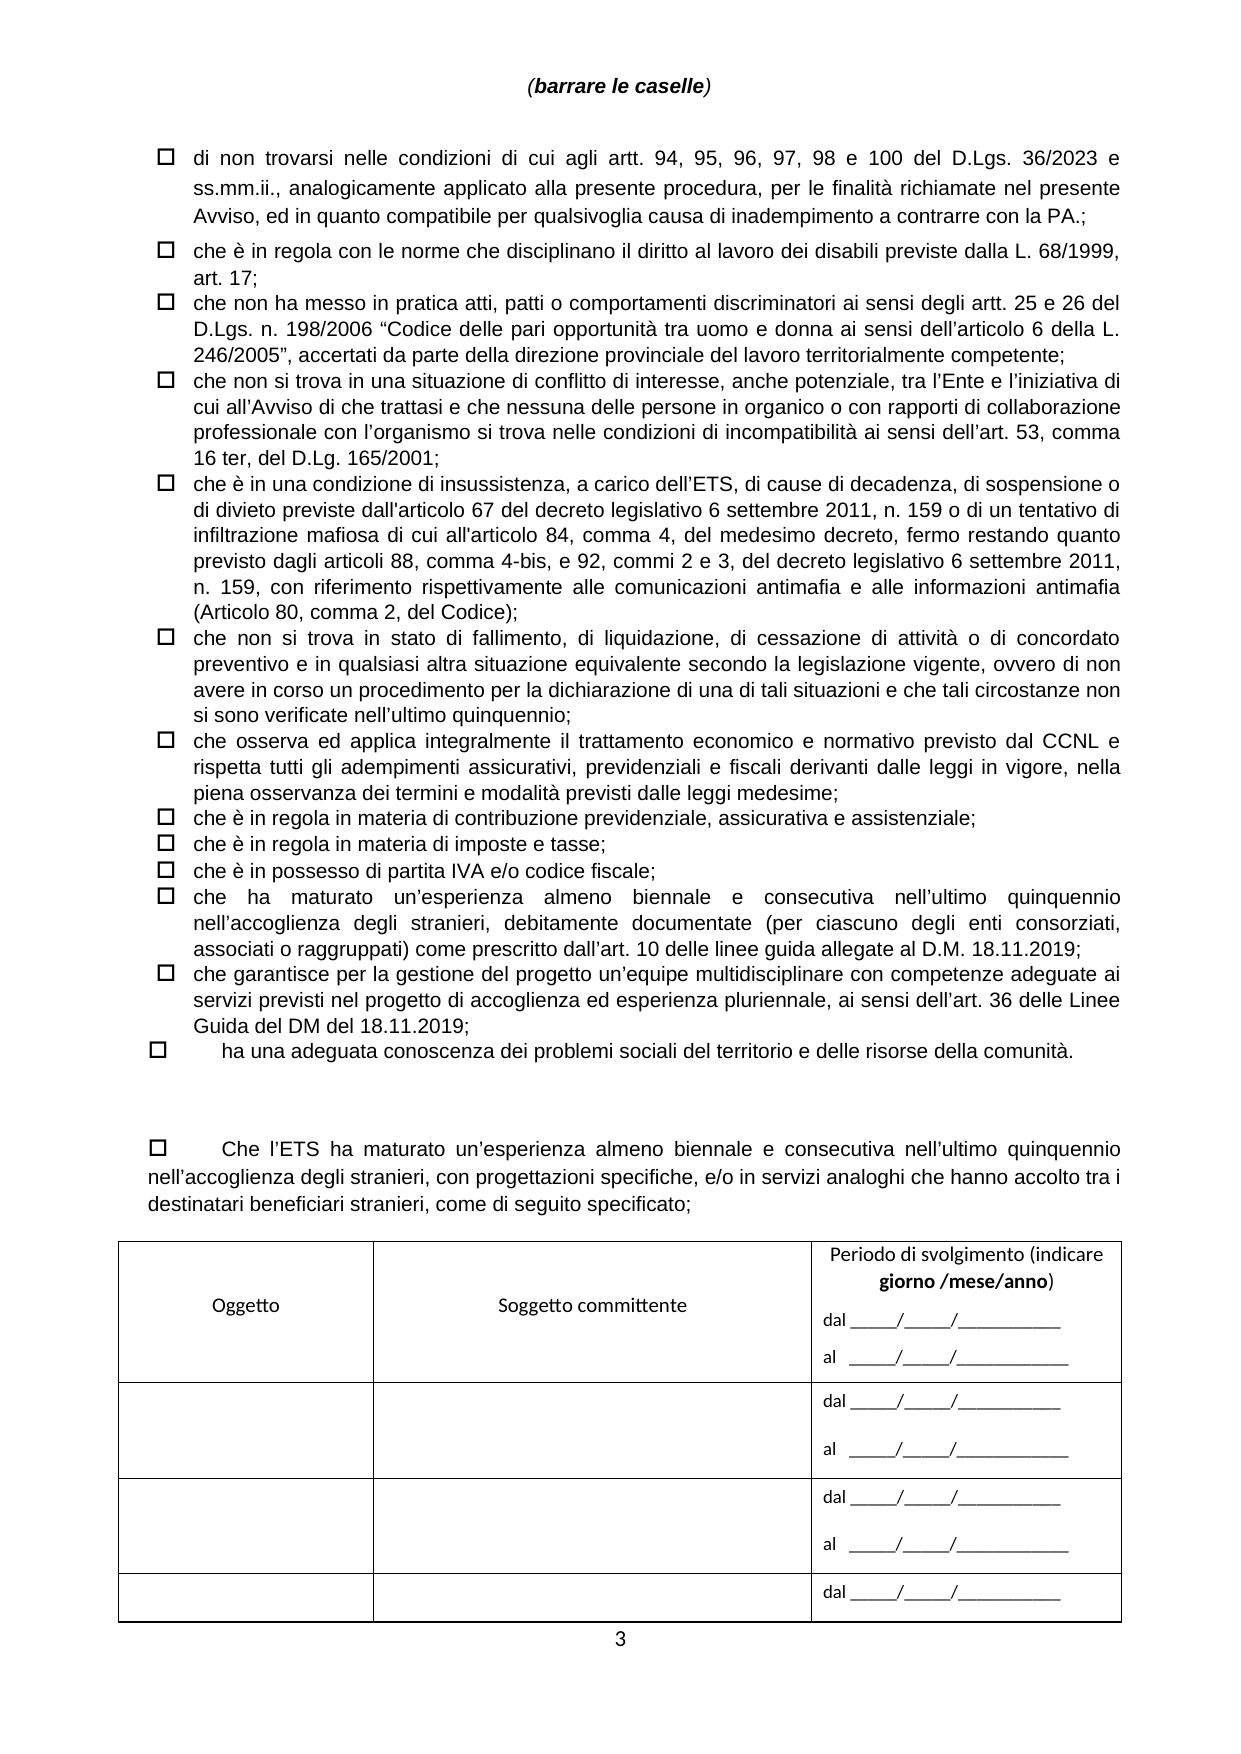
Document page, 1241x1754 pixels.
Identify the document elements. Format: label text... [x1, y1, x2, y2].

table_cell [374, 1574, 811, 1621]
list che è in regola in materia di imposte e tasse; [156, 832, 1122, 857]
table_cell [119, 1383, 373, 1478]
list che non si trova in stato di fallimento, di liquidazione, di cessazione di attività o di concordato preventivo e in qualsiasi altra situazione equivalente secondo la legislazione vigente, ovvero di non avere in corso un procedimento per la dichiarazione di una di tali situazioni e che tali circostanze non si sono verificate nell’ultimo quinquennio; [156, 626, 1122, 727]
table_cell dal _____/_____/___________ al _____/_____/____________ [812, 1383, 1121, 1478]
list che osserva ed applica integralmente il trattamento economico e normativo previsto dal CCNL e rispetta tutti gli adempimenti assicurativi, previdenziali e fiscali derivanti dalle leggi in vigore, nella piena osservanza dei termini e modalità previsti dalle leggi medesime; [156, 729, 1122, 804]
list che non si trova in una situazione di conflitto di interesse, anche potenziale, tra l’Ente e l’iniziativa di cui all’Avviso di che trattasi e che nessuna delle persone in organico o con rapporti di collaborazione professionale con l’organismo si trova nelle condizioni di incompatibilità ai sensi dell’art. 53, comma 16 ter, del D.Lg. 165/2001; [156, 368, 1122, 470]
table_cell [119, 1574, 373, 1621]
list che è in regola in materia di contribuzione previdenziale, assicurativa e assistenziale; [156, 806, 1122, 831]
list che è in una condizione di insussistenza, a carico dell’ETS, di cause di decadenza, di sospensione o di divieto previste dall'articolo 67 del decreto legislativo 6 settembre 2011, n. 159 o di un tentativo di infiltrazione mafiosa di cui all'articolo 84, comma 4, del medesimo decreto, fermo restando quanto previsto dagli articoli 88, comma 4-bis, e 92, commi 2 e 3, del decreto legislativo 6 settembre 2011, n. 159, con riferimento rispettivamente alle comunicazioni antimafia e alle informazioni antimafia (Articolo 80, comma 2, del Codice); [156, 471, 1122, 624]
list che è in possesso di partita IVA e/o codice fiscale; [156, 858, 1122, 883]
list che garantisce per la gestione del progetto un’equipe multidisciplinare con competenze adeguate ai servizi previsti nel progetto di accoglienza ed esperienza pluriennale, ai sensi dell’art. 36 delle Linee Guida del DM del 18.11.2019; [156, 962, 1122, 1038]
text (barrare le caselle) [118, 74, 1122, 98]
table_cell [374, 1383, 811, 1478]
list che ha maturato un’esperienza almeno biennale e consecutiva nell’ultimo quinquennio nell’accoglienza degli stranieri, debitamente documentate (per ciascuno degli enti consorziati, associati o raggruppati) come prescritto dall’art. 10 delle linee guida allegate al D.M. 18.11.2019; [156, 884, 1122, 960]
table_cell [119, 1479, 373, 1573]
table_cell dal _____/_____/___________ al _____/_____/____________ [812, 1479, 1121, 1573]
list che non ha messo in pratica atti, patti o comportamenti discriminatori ai sensi degli artt. 25 e 26 del D.Lgs. n. 198/2006 “Codice delle pari opportunità tra uomo e donna ai sensi dell’articolo 6 della L. 246/2005”, accertati da parte della direzione provinciale del lavoro territorialmente competente; [156, 291, 1122, 367]
table_header Oggetto [119, 1242, 373, 1382]
list che è in regola con le norme che disciplinano il diritto al lavoro dei disabili previste dalla L. 68/1999, art. 17; [156, 239, 1122, 289]
table_header Periodo di svolgimento (indicare giorno /mese/anno) dal _____/_____/___________ al _____/_____/____________ [812, 1242, 1121, 1382]
table_cell dal _____/_____/___________ [812, 1574, 1121, 1621]
table_header Soggetto committente [374, 1242, 811, 1382]
list Che l’ETS ha maturato un’esperienza almeno biennale e consecutiva nell’ultimo quinquennio nell’accoglienza degli stranieri, con progettazioni specifiche, e/o in servizi analoghi che hanno accolto tra i destinatari beneficiari stranieri, come di seguito specificato; [148, 1137, 1122, 1216]
table_cell [374, 1479, 811, 1573]
list ha una adeguata conoscenza dei problemi sociali del territorio e delle risorse della comunità. [148, 1039, 1122, 1064]
list di non trovarsi nelle condizioni di cui agli artt. 94, 95, 96, 97, 98 e 100 del D.Lgs. 36/2023 e ss.mm.ii., analogicamente applicato alla presente procedura, per le finalità richiamate nel presente Avviso, ed in quanto compatibile per qualsivoglia causa di inadempimento a contrarre con la PA.; [156, 146, 1122, 228]
